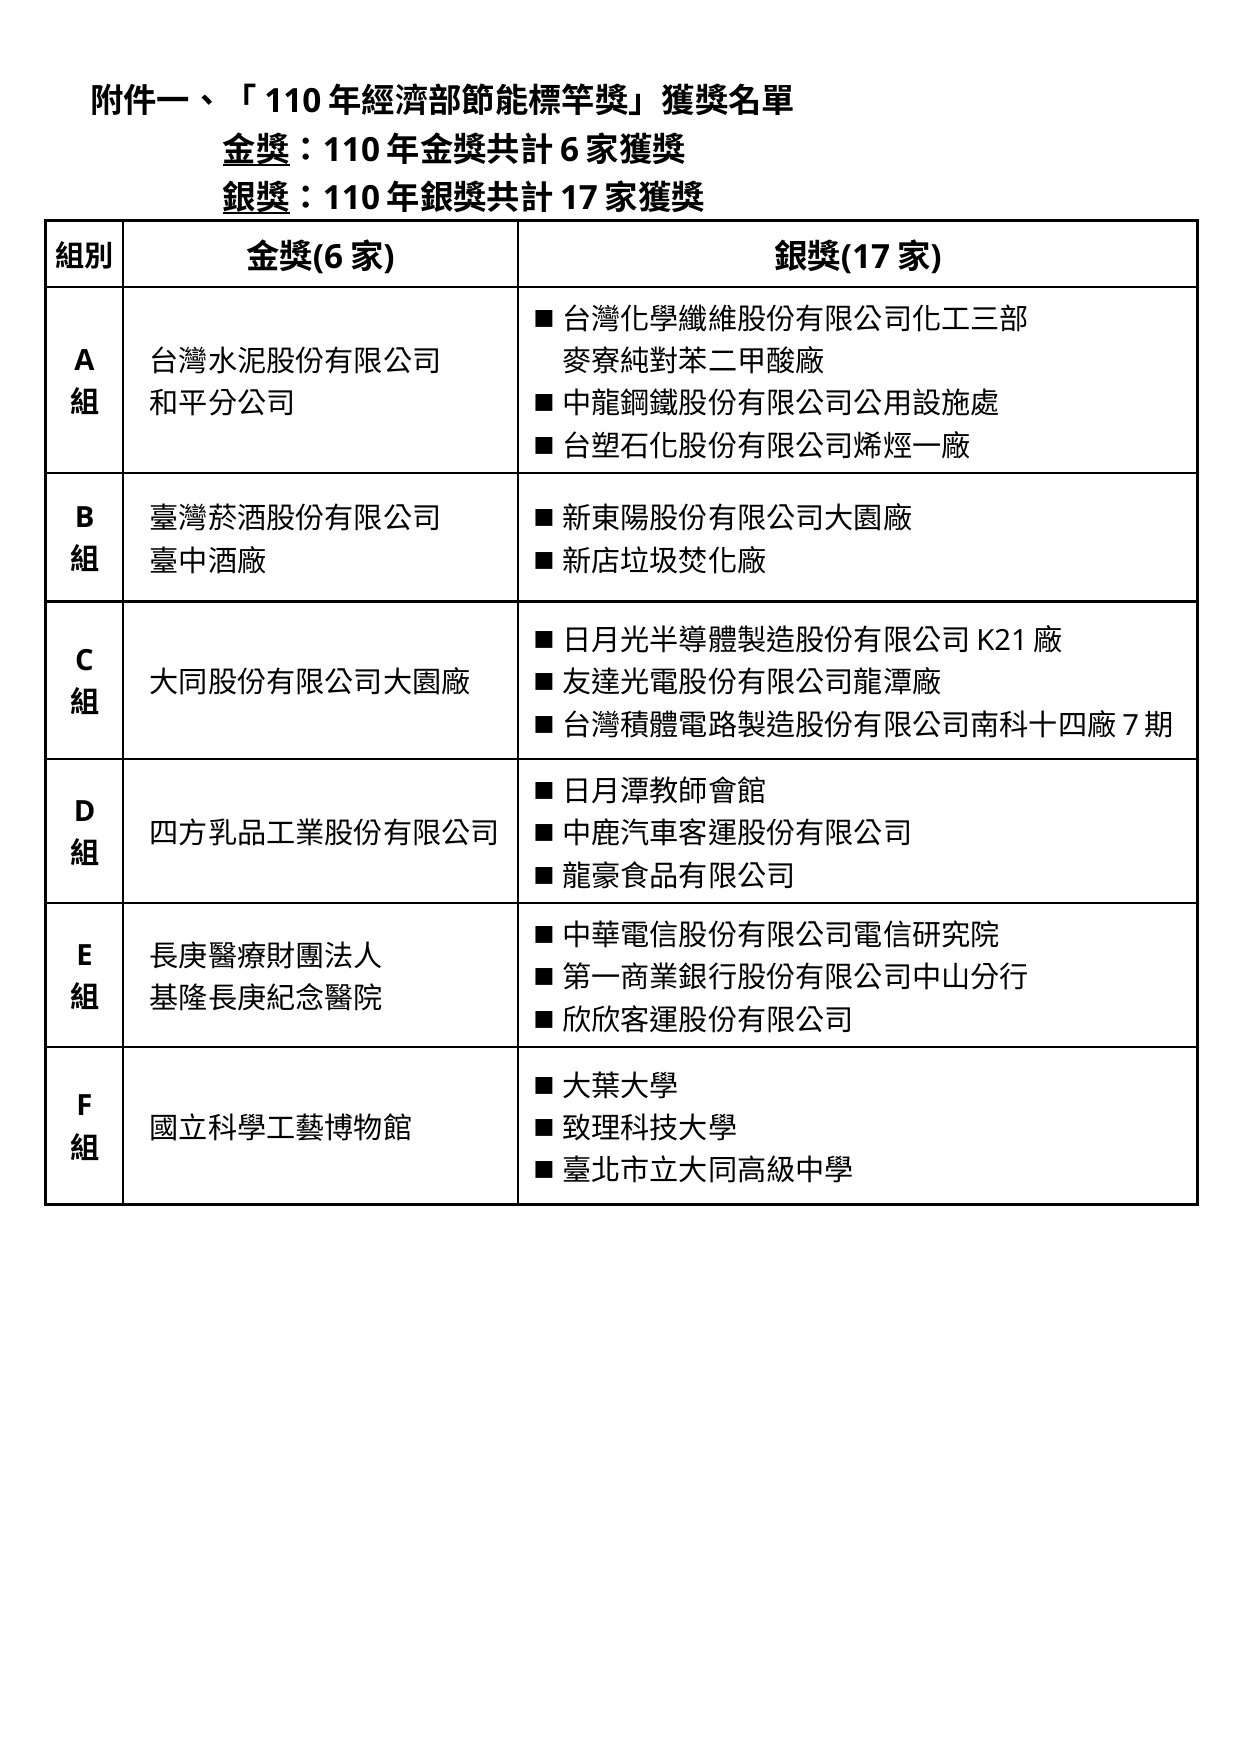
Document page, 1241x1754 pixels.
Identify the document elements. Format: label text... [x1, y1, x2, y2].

table_cell 大同股份有限公司大園廠 [124, 603, 517, 758]
table_cell A 組 [47, 288, 122, 472]
table_cell C 組 [47, 603, 122, 758]
table_header 金獎(6家) [124, 222, 517, 286]
table_header 組別 [47, 222, 122, 286]
table_cell 日月潭教師會館 中鹿汽車客運股份有限公司 龍豪食品有限公司 [519, 760, 1196, 902]
table_cell D 組 [47, 760, 122, 902]
table_cell 四方乳品工業股份有限公司 [124, 760, 517, 902]
text 金獎：110年金獎共計6家獲獎 [223, 122, 1182, 171]
table_cell 中華電信股份有限公司電信研究院 第一商業銀行股份有限公司中山分行 欣欣客運股份有限公司 [519, 904, 1196, 1046]
table_cell B 組 [47, 474, 122, 600]
table_cell F 組 [47, 1048, 122, 1203]
table_cell 國立科學工藝博物館 [124, 1048, 517, 1203]
table_cell E 組 [47, 904, 122, 1046]
table_cell 日月光半導體製造股份有限公司K21廠 友達光電股份有限公司龍潭廠 台灣積體電路製造股份有限公司南科十四廠7期 [519, 603, 1196, 758]
text 附件一、「 110年經濟部節能標竿獎」獲獎名單 [90, 74, 1182, 122]
table_header 銀獎(17家) [519, 222, 1196, 286]
table_cell 台灣水泥股份有限公司 和平分公司 [124, 288, 517, 472]
table_cell 臺灣菸酒股份有限公司 臺中酒廠 [124, 474, 517, 600]
table_cell 大葉大學 致理科技大學 臺北市立大同高級中學 [519, 1048, 1196, 1203]
text 銀獎：110年銀獎共計17家獲獎 [223, 171, 1182, 219]
table_cell 長庚醫療財團法人 基隆長庚紀念醫院 [124, 904, 517, 1046]
table_cell 新東陽股份有限公司大園廠 新店垃圾焚化廠 [519, 474, 1196, 600]
table_cell 台灣化學纖維股份有限公司化工三部 麥寮純對苯二甲酸廠 中龍鋼鐵股份有限公司公用設施處 台塑石化股份有限公司烯烴一廠 [519, 288, 1196, 472]
